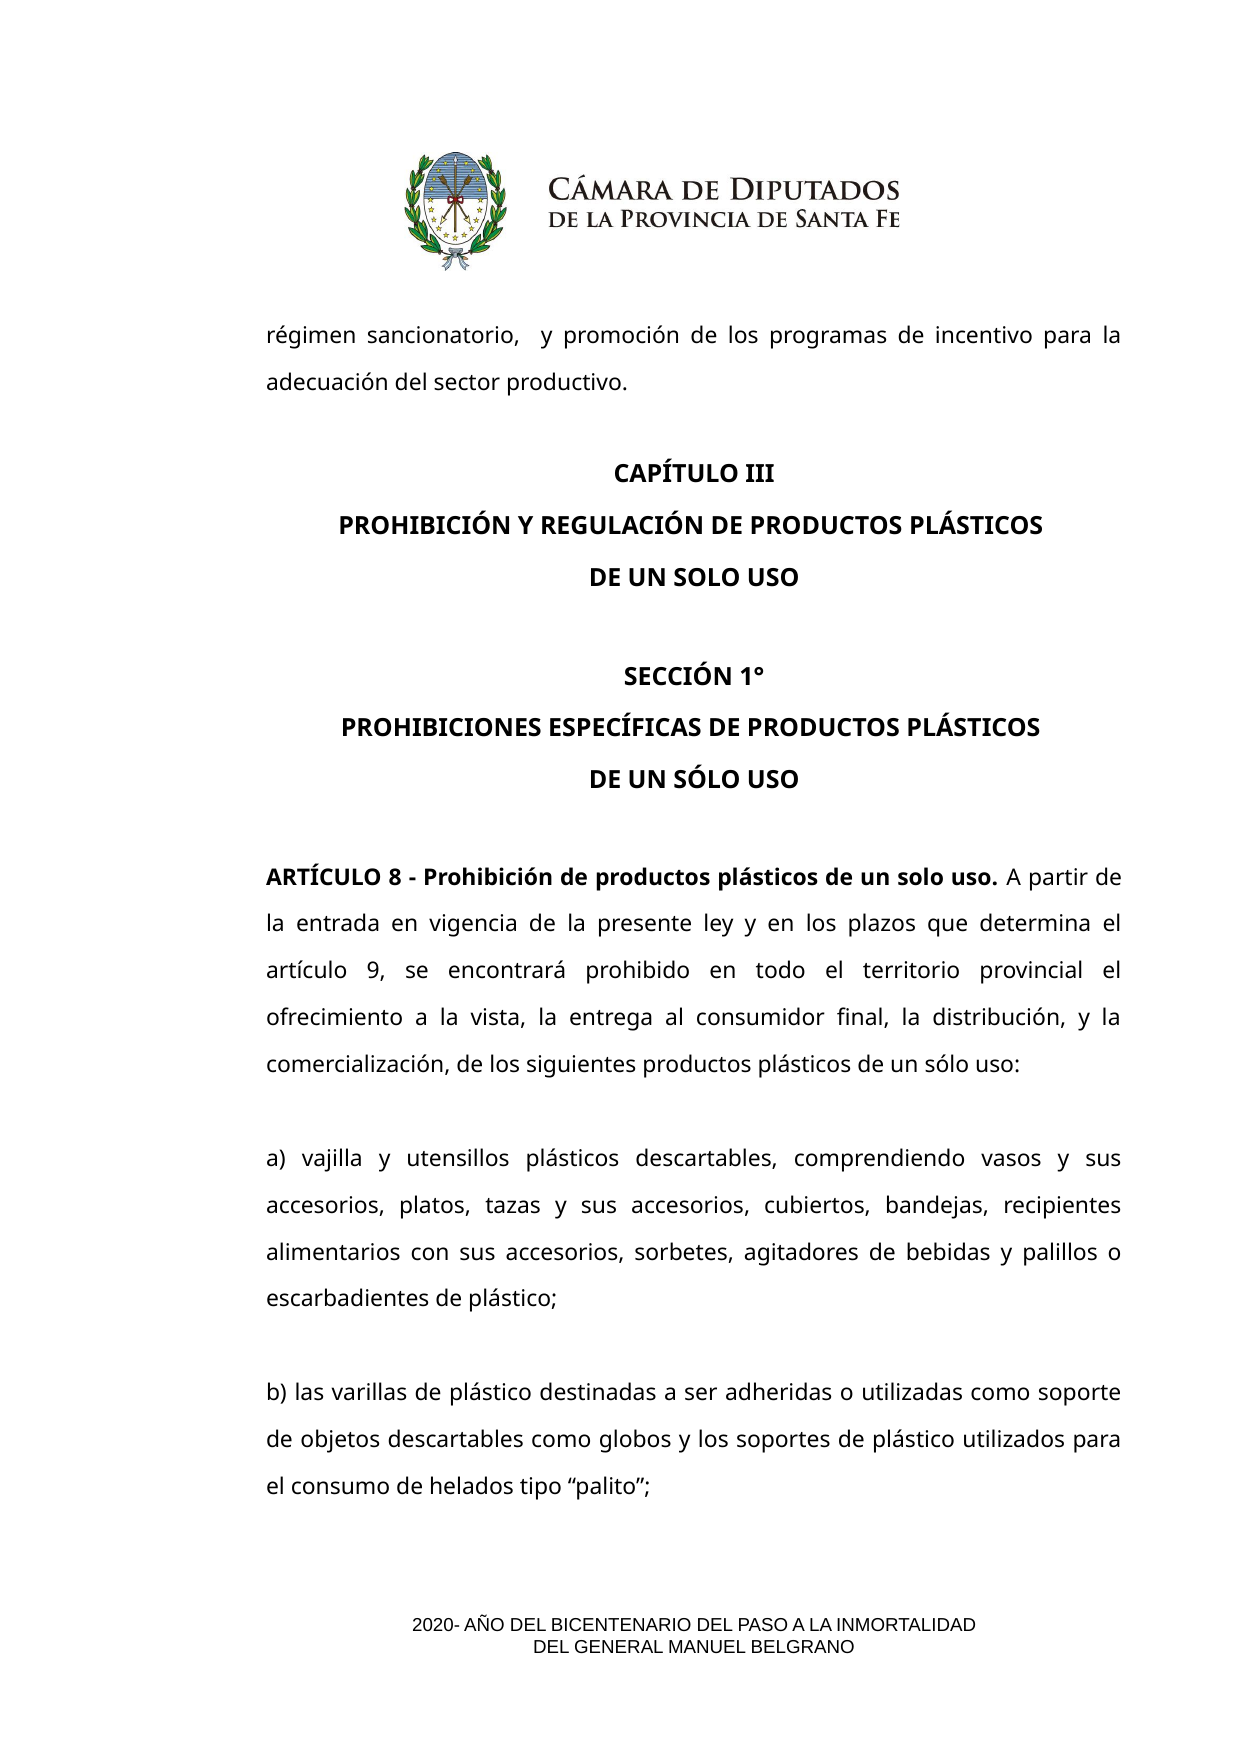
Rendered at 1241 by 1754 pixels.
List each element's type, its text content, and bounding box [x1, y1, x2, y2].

text Sección 1° [266, 658, 1122, 692]
text Prohibiciones específicas de productos plásticos [266, 710, 1122, 744]
text de un sólo uso [266, 762, 1122, 796]
text CAPÍTULO Iii [266, 456, 1122, 490]
text régimen sancionatorio, y promoción de los programas de incentivo para la adecuación del sector productivo. [266, 319, 1122, 397]
picture [404, 152, 900, 275]
text a) vajilla y utensillos plásticos descartables, comprendiendo vasos y sus accesorios, platos, tazas y sus accesorios, cubiertos, bandejas, recipientes alimentarios con sus accesorios, sorbetes, agitadores de bebidas y palillos o escarbadientes de plástico; [266, 1142, 1122, 1314]
text ARTÍCULO 8 - Prohibición de productos plásticos de un solo uso. A partir de la entrada en vigencia de la presente ley y en los plazos que determina el artículo 9, se encontrará prohibido en todo el territorio provincial el ofrecimiento a la vista, la entrega al consumidor final, la distribución, y la comercialización, de los siguientes productos plásticos de un sólo uso: [266, 861, 1122, 1079]
text b) las varillas de plástico destinadas a ser adheridas o utilizadas como soporte de objetos descartables como globos y los soportes de plástico utilizados para el consumo de helados tipo “palito”; [266, 1376, 1122, 1501]
text DE UN SOLO USO [266, 560, 1122, 594]
text PROHIBICIÓN Y REGULACIÓN DE PRODUCTOS PLÁSTICOS [266, 508, 1122, 542]
